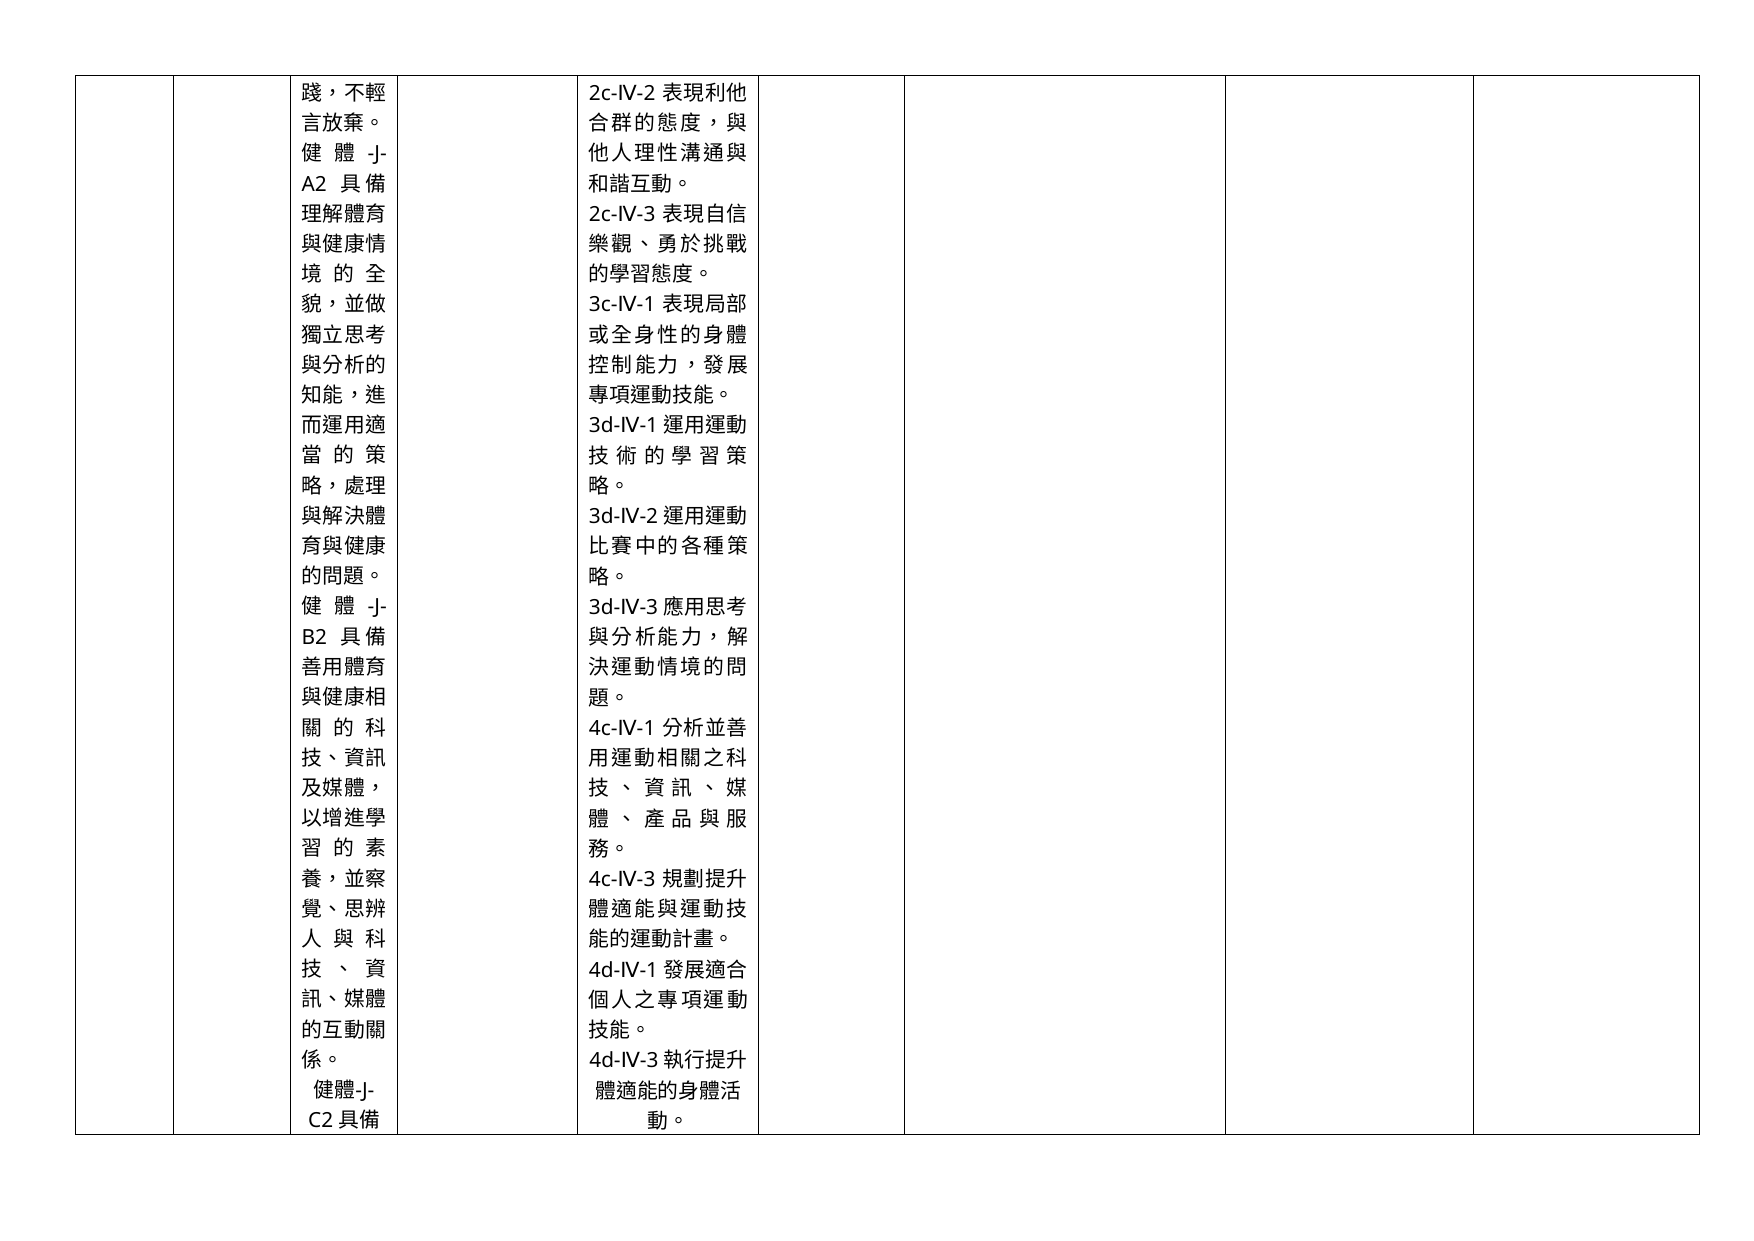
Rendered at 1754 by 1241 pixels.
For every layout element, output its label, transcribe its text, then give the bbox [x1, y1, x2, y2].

table_cell 踐，不輕言放棄。 健體-J-A2 具備理解體育與健康情境的全貌，並做獨立思考與分析的知能，進而運用適當的策略，處理與解決體育與健康的問題。 健體-J-B2 具備善用體育與健康相關的科技、資訊及媒體，以增進學習的素養，並察覺、思辨人與科技、資訊、媒體的互動關係。 健體-J-C2 具備 [291, 76, 397, 1134]
table_cell [76, 76, 173, 1134]
table_cell 2c-Ⅳ-2 表現利他合群的態度，與他人理性溝通與和諧互動。 2c-Ⅳ-3 表現自信樂觀、勇於挑戰的學習態度。 3c-Ⅳ-1 表現局部或全身性的身體控制能力，發展專項運動技能。 3d-Ⅳ-1 運用運動技術的學習策略。 3d-Ⅳ-2 運用運動比賽中的各種策略。 3d-Ⅳ-3 應用思考與分析能力，解決運動情境的問題。 4c-Ⅳ-1 分析並善用運動相關之科技、資訊、媒體、產品與服務。 4c-Ⅳ-3 規劃提升體適能與運動技能的運動計畫。 4d-Ⅳ-1 發展適合個人之專項運動技能。 4d-Ⅳ-3 執行提升體適能的身體活動。 [578, 76, 758, 1134]
table_cell [905, 76, 1225, 1134]
table_cell [1226, 76, 1473, 1134]
table_cell [174, 76, 290, 1134]
table_cell [759, 76, 904, 1134]
table_cell [1474, 76, 1699, 1134]
table_cell [398, 76, 577, 1134]
